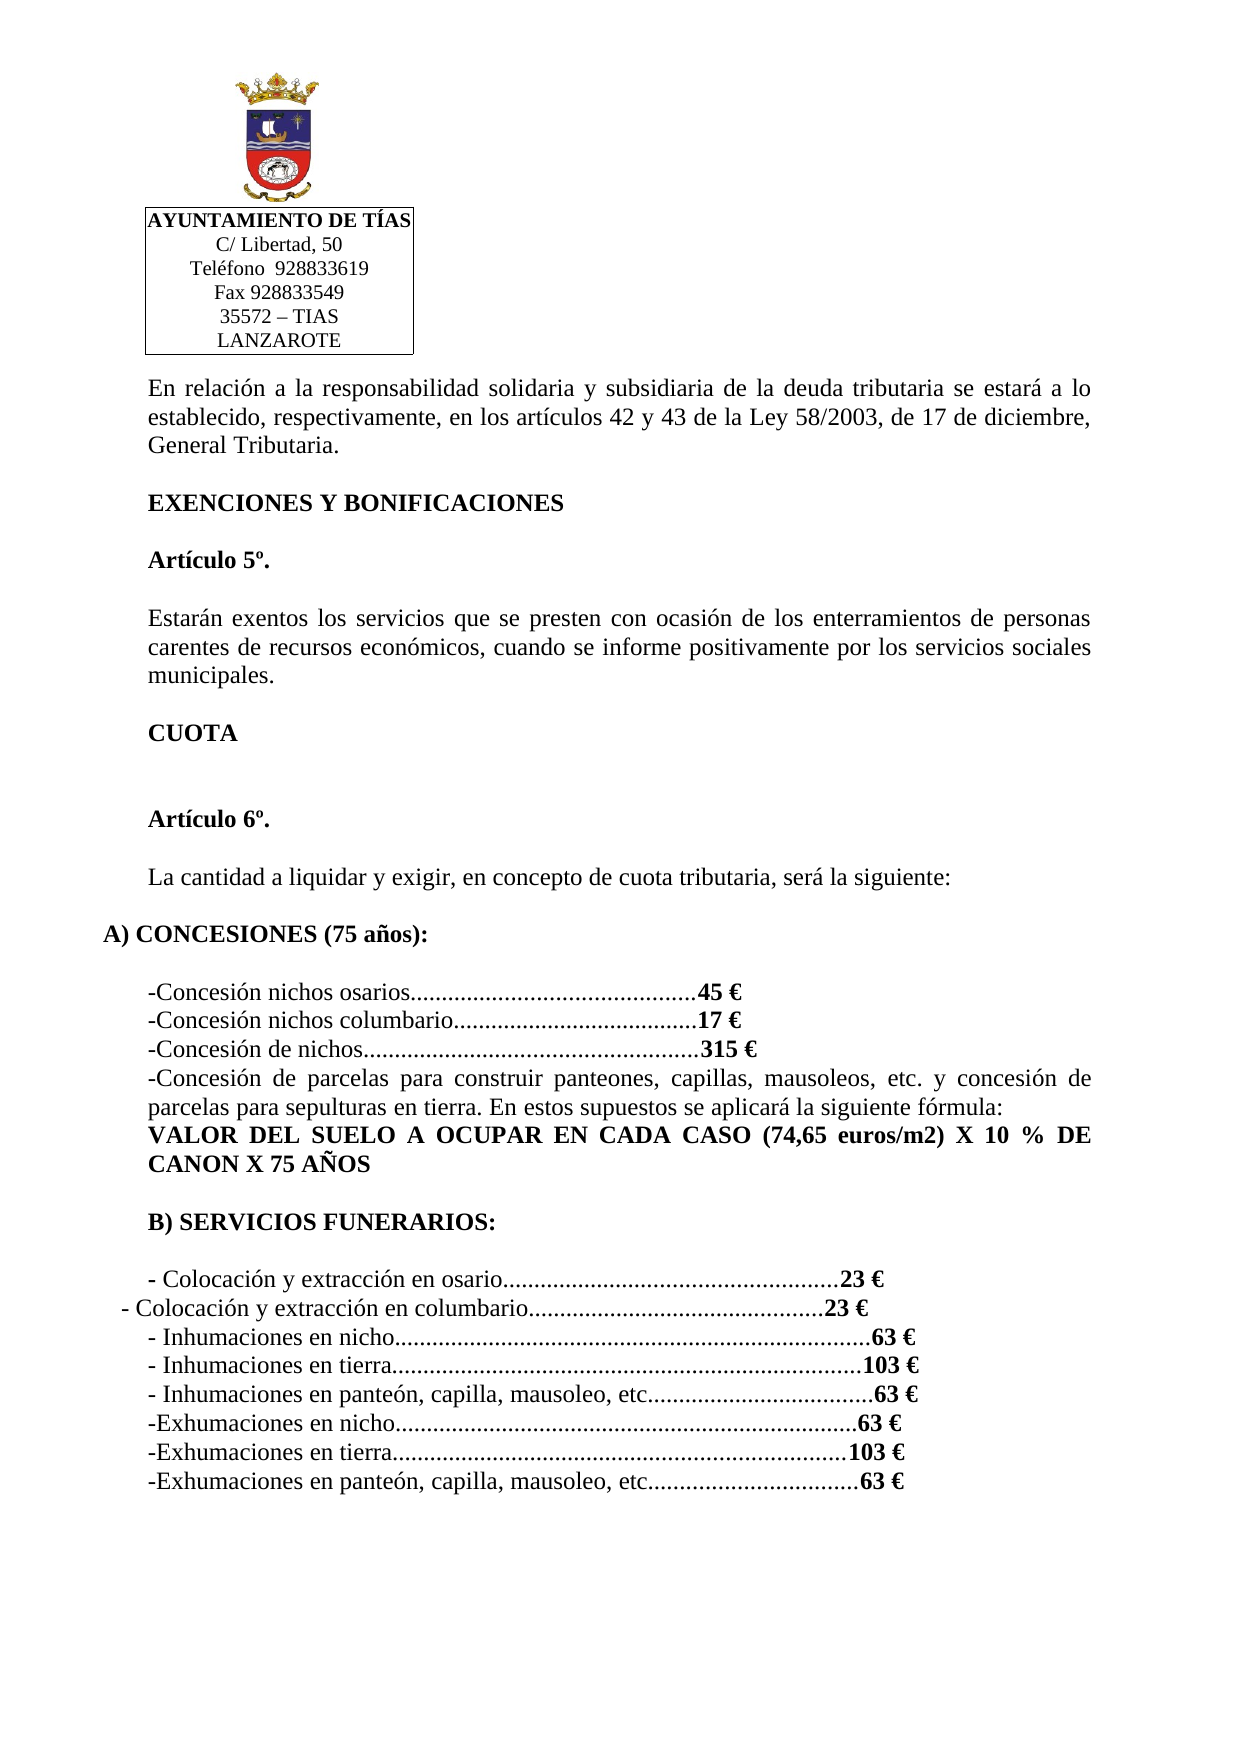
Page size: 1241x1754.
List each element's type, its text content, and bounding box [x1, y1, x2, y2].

text - Colocación y extracción en osario 23 € [148, 1264, 1105, 1293]
text -Exhumaciones en nicho. 63 € [148, 1408, 1105, 1437]
text Artículo 6º. [148, 804, 1105, 833]
text CUOTA [148, 718, 1105, 747]
list Colocación y extracción en columbario 23 € [121, 1293, 1105, 1322]
text -Concesión de nichos. 315 € [148, 1034, 1105, 1063]
text EXENCIONES Y BONIFICACIONES [148, 488, 1105, 517]
text La cantidad a liquidar y exigir, en concepto de cuota tributaria, será la siguiente: [148, 862, 1105, 891]
list Inhumaciones en tierra 103 € [148, 1351, 1105, 1379]
text Artículo 5º. [148, 545, 1105, 574]
list Inhumaciones en panteón, capilla, mausoleo, etc 63 € [148, 1379, 1105, 1408]
list CONCESIONES (75 años): [103, 919, 1105, 948]
text -Exhumaciones en panteón, capilla, mausoleo, etc 63 € [148, 1466, 1105, 1494]
text -Exhumaciones en tierra 103 € [148, 1437, 1105, 1466]
text En relación a la responsabilidad solidaria y subsidiaria de la deuda tributaria se estará a lo establecido, respectivamente, en los artículos 42 y 43 de la Ley 58/2003, de 17 de diciembre, General Tributaria. [148, 373, 1092, 459]
text Estarán exentos los servicios que se presten con ocasión de los enterramientos de personas carentes de recursos económicos, cuando se informe positivamente por los servicios sociales municipales. [148, 603, 1092, 689]
list SERVICIOS FUNERARIOS: [148, 1207, 1105, 1236]
text -Concesión nichos osarios 45 € [148, 977, 1105, 1006]
text -Concesión nichos columbario 17 € [148, 1006, 1105, 1034]
text -Concesión de parcelas para construir panteones, capillas, mausoleos, etc. y concesión de parcelas para sepulturas en tierra. En estos supuestos se aplicará la siguiente fórmula: VALOR DEL SUELO A OCUPAR EN CADA CASO (74,65 euros/m2) X 10 % DE CANON X 75 AÑOS [148, 1063, 1093, 1178]
list Inhumaciones en nicho. 63 € [148, 1322, 1105, 1351]
